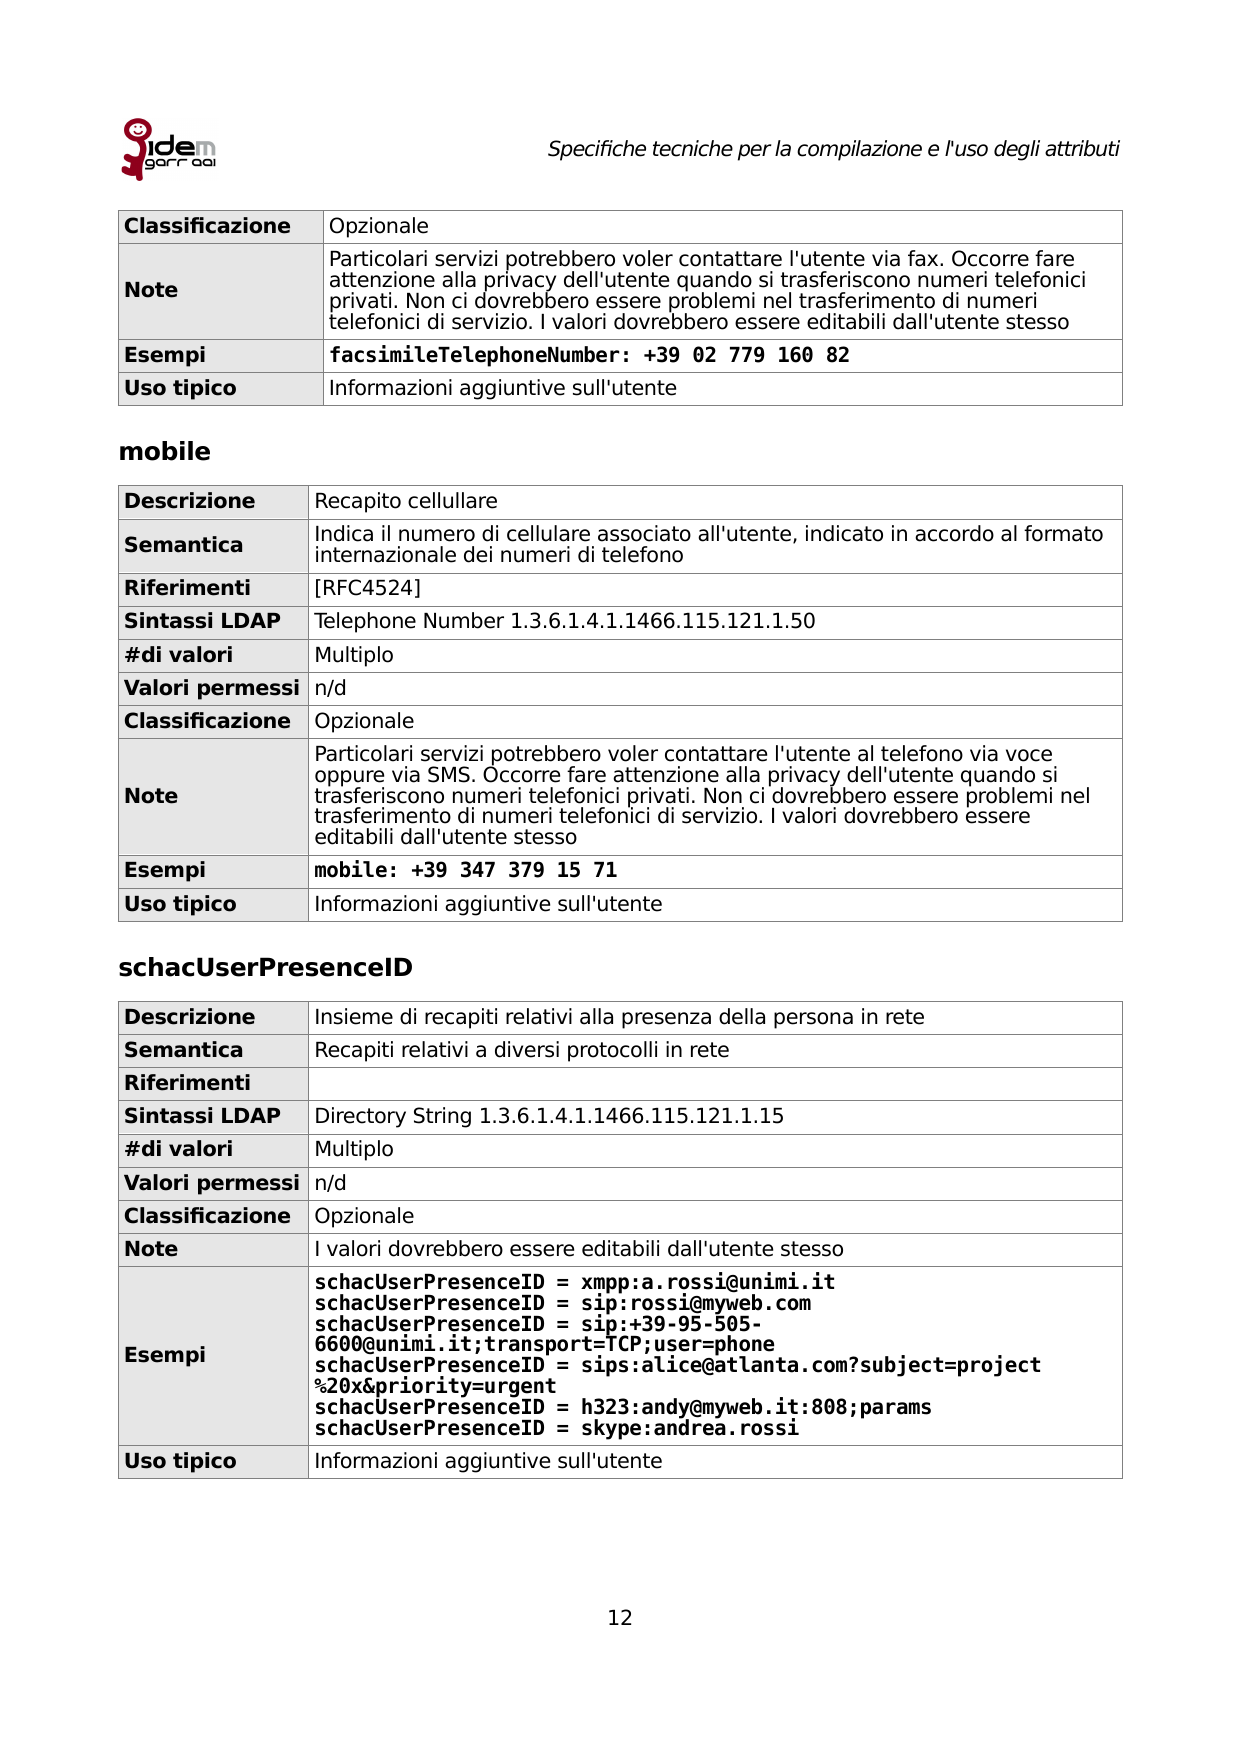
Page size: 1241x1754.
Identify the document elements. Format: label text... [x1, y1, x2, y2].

table_cell Note [119, 244, 323, 339]
picture [121, 118, 219, 181]
table_cell Note [119, 1234, 308, 1266]
table_cell Informazioni aggiuntive sull'utente [309, 889, 1122, 921]
table_cell Opzionale [324, 211, 1122, 243]
table_cell Classificazione [119, 706, 308, 738]
table_cell Indica il numero di cellulare associato all'utente, indicato in accordo al formato internazionale dei numeri di telefono [309, 520, 1122, 572]
table_cell [RFC4524] [309, 574, 1122, 606]
subtitle schacUserPresenceID [118, 953, 1122, 982]
table_cell Uso tipico [119, 889, 308, 921]
table_cell n/d [309, 673, 1122, 705]
table_header Descrizione [119, 486, 308, 518]
table_cell Classificazione [119, 211, 323, 243]
table_header Insieme di recapiti relativi alla presenza della persona in rete [309, 1002, 1122, 1034]
table_cell Valori permessi [119, 1168, 308, 1200]
table_cell Opzionale [309, 706, 1122, 738]
table_cell Particolari servizi potrebbero voler contattare l'utente al telefono via voce oppure via SMS. Occorre fare attenzione alla privacy dell'utente quando si trasferiscono numeri telefonici privati. Non ci dovrebbero essere problemi nel trasferimento di numeri telefonici di servizio. I valori dovrebbero essere editabili dall'utente stesso [309, 739, 1122, 854]
table_cell Multiplo [309, 1135, 1122, 1167]
table_cell Uso tipico [119, 373, 323, 405]
table_cell Valori permessi [119, 673, 308, 705]
table_cell I valori dovrebbero essere editabili dall'utente stesso [309, 1234, 1122, 1266]
table_cell Note [119, 739, 308, 854]
table_cell facsimileTelephoneNumber: +39 02 779 160 82 [324, 340, 1122, 372]
table_header Descrizione [119, 1002, 308, 1034]
table_cell #di valori [119, 640, 308, 672]
table_cell Directory String 1.3.6.1.4.1.1466.115.121.1.15 [309, 1101, 1122, 1133]
table_cell Informazioni aggiuntive sull'utente [309, 1446, 1122, 1478]
table_cell Classificazione [119, 1201, 308, 1233]
table_cell Semantica [119, 520, 308, 572]
table_cell Semantica [119, 1035, 308, 1067]
table_cell Particolari servizi potrebbero voler contattare l'utente via fax. Occorre fare attenzione alla privacy dell'utente quando si trasferiscono numeri telefonici privati. Non ci dovrebbero essere problemi nel trasferimento di numeri telefonici di servizio. I valori dovrebbero essere editabili dall'utente stesso [324, 244, 1122, 339]
table_cell Informazioni aggiuntive sull'utente [324, 373, 1122, 405]
table_cell Esempi [119, 340, 323, 372]
table_header Recapito cellullare [309, 486, 1122, 518]
table_cell mobile: +39 347 379 15 71 [309, 856, 1122, 888]
table_cell schacUserPresenceID = xmpp:a.rossi@unimi.it schacUserPresenceID = sip:rossi@myweb.com schacUserPresenceID = sip:+39-95-505-6600@unimi.it;transport=TCP;user=phone schacUserPresenceID = sips:alice@atlanta.com?subject=project%20x&priority=urgent schacUserPresenceID = h323:andy@myweb.it:808;params schacUserPresenceID = skype:andrea.rossi [309, 1267, 1122, 1445]
table_cell [309, 1068, 1122, 1100]
table_cell Riferimenti [119, 574, 308, 606]
table_cell Uso tipico [119, 1446, 308, 1478]
subtitle mobile [118, 437, 1122, 467]
table_cell Recapiti relativi a diversi protocolli in rete [309, 1035, 1122, 1067]
table_cell n/d [309, 1168, 1122, 1200]
table_cell Telephone Number 1.3.6.1.4.1.1466.115.121.1.50 [309, 607, 1122, 639]
table_cell Sintassi LDAP [119, 607, 308, 639]
table_cell Esempi [119, 1267, 308, 1445]
table_cell Sintassi LDAP [119, 1101, 308, 1133]
table_cell #di valori [119, 1135, 308, 1167]
table_cell Esempi [119, 856, 308, 888]
table_cell Multiplo [309, 640, 1122, 672]
table_cell Riferimenti [119, 1068, 308, 1100]
table_cell Opzionale [309, 1201, 1122, 1233]
